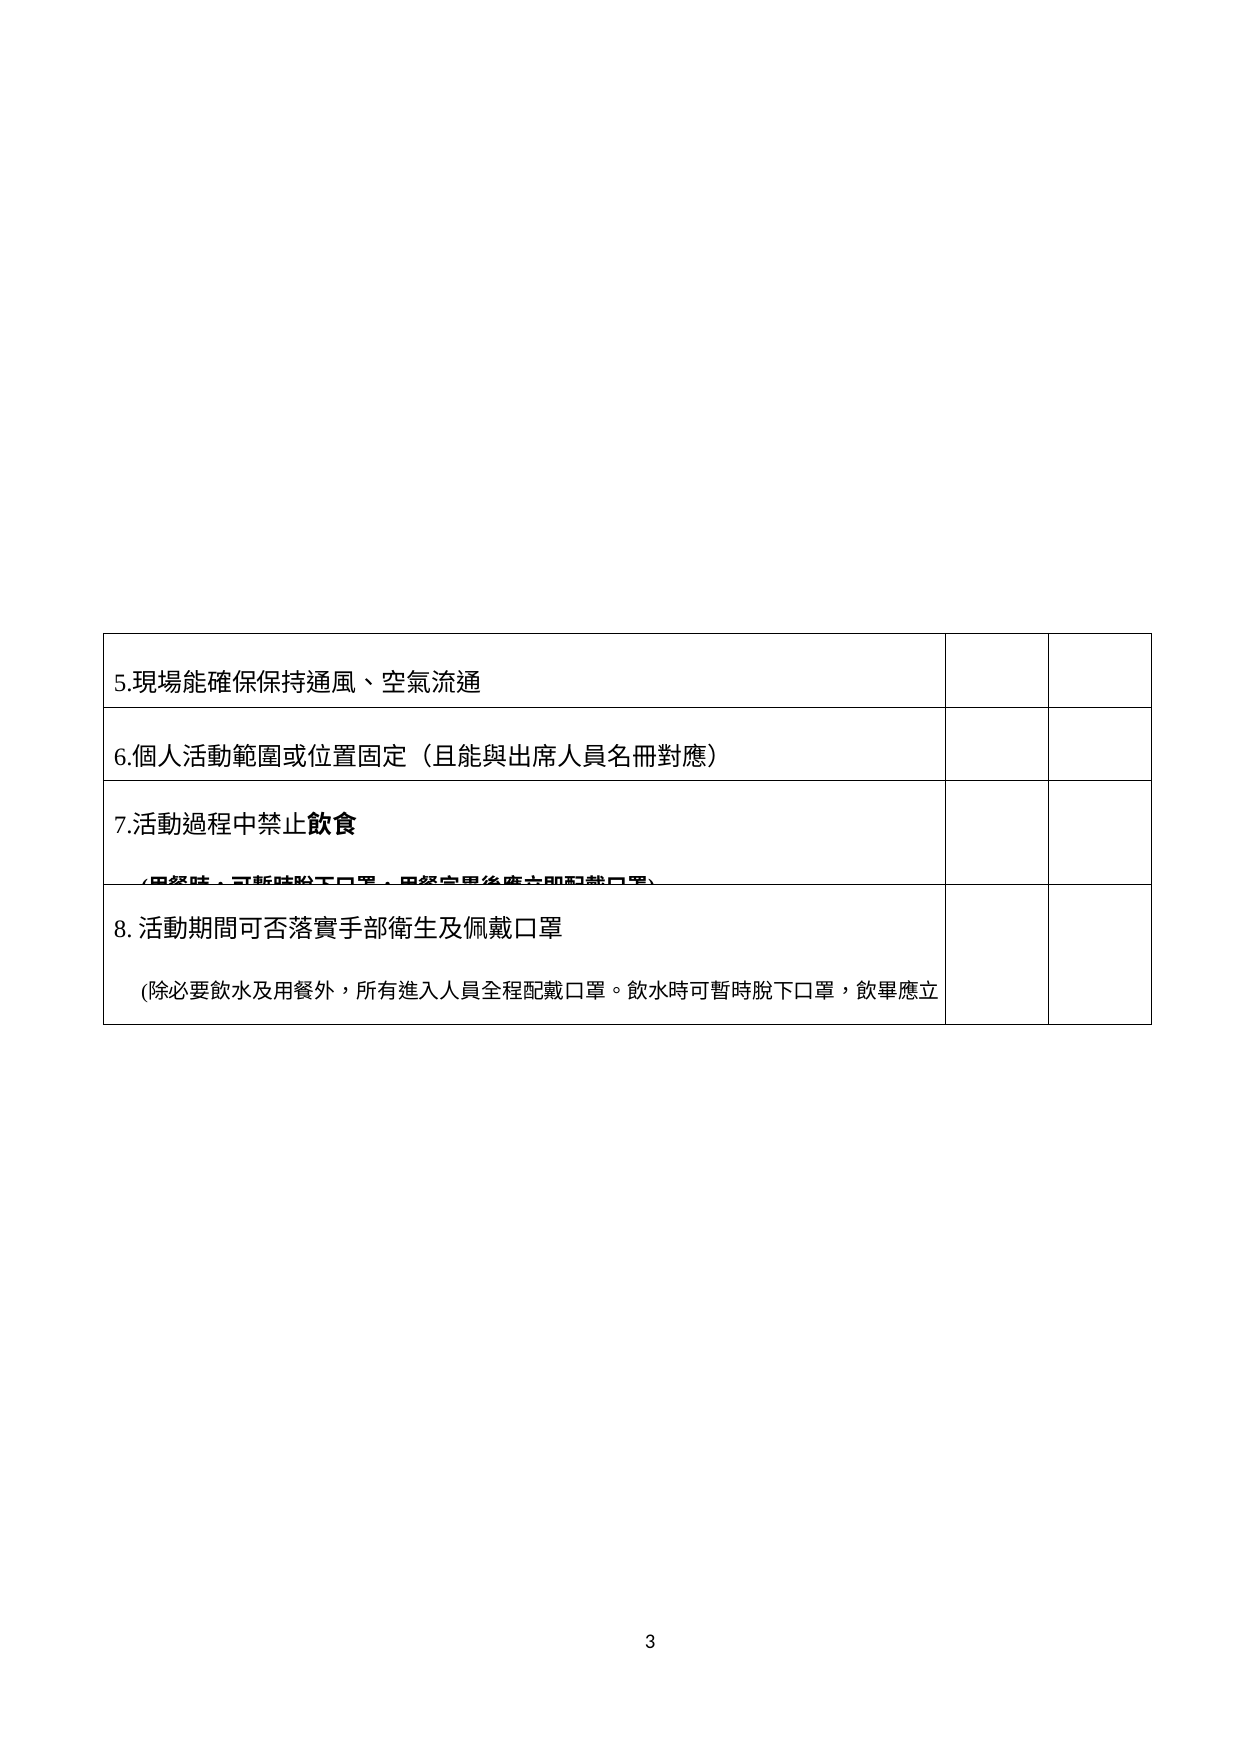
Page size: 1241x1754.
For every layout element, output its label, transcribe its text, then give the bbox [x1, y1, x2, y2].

table_cell [946, 708, 1048, 779]
table_cell [1049, 708, 1151, 779]
table_cell [946, 634, 1048, 707]
table_cell [1049, 634, 1151, 707]
table_cell [1049, 885, 1151, 1024]
table_cell 5.現場能確保保持通風、空氣流通 [104, 634, 945, 707]
table_cell 7.活動過程中禁止飲食 (用餐時，可暫時脫下口罩，用餐完畢後應立即配戴口罩) [104, 781, 945, 884]
table_cell [946, 885, 1048, 1024]
table_cell [1049, 781, 1151, 884]
table_cell [946, 781, 1048, 884]
table_cell 8. 活動期間可否落實手部衛生及佩戴口罩 (除必要飲水及用餐外，所有進入人員全程配戴口罩。飲水時可暫時脫下口罩，飲畢應立即戴上口罩) [104, 885, 945, 1024]
table_cell 6.個人活動範圍或位置固定（且能與出席人員名冊對應） [104, 708, 945, 779]
